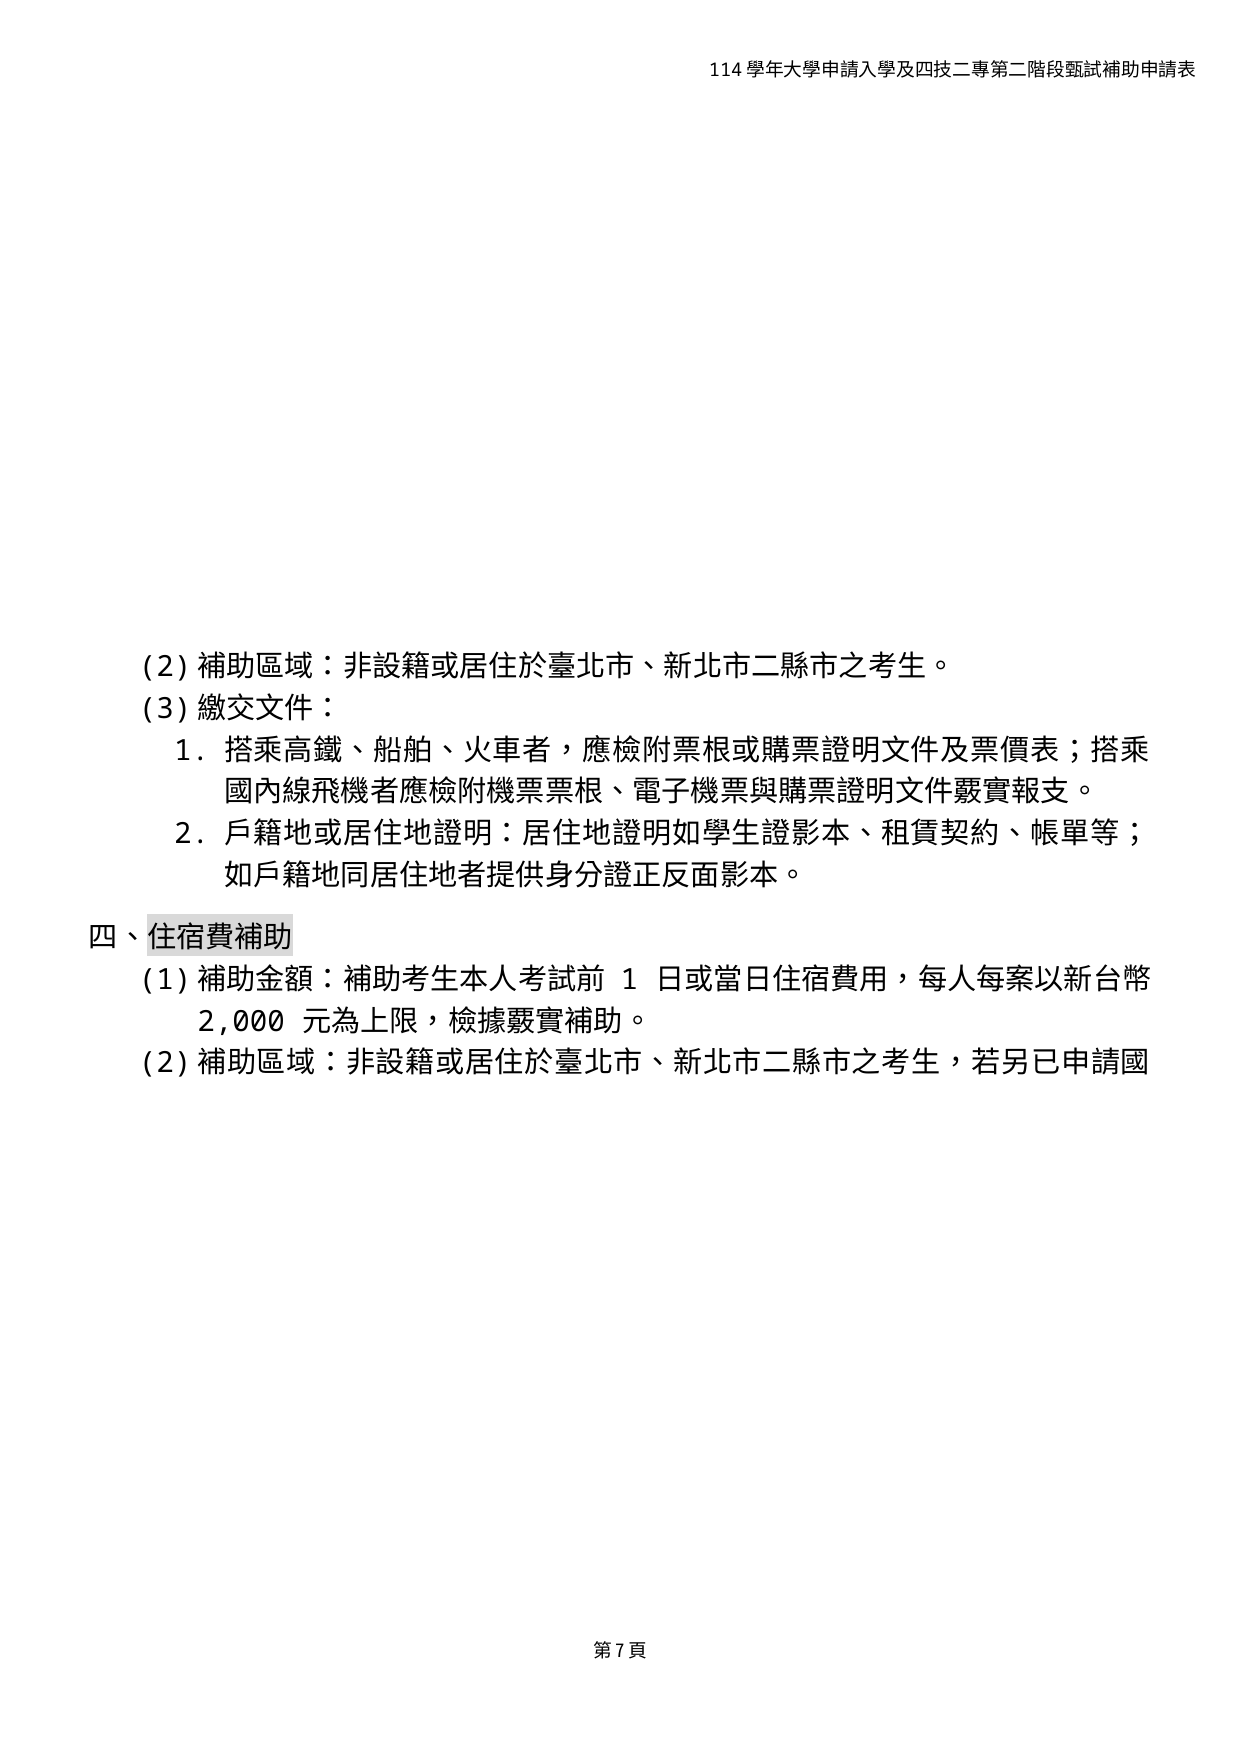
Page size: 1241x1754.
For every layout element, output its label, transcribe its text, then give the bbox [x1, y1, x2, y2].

list 補助區域：非設籍或居住於臺北市、新北市二縣市之考生。 [139, 643, 1152, 685]
text 四、住宿費補助 [89, 893, 1152, 956]
list 補助金額：補助考生本人考試前 1 日或當日住宿費用，每人每案以新台幣 2,000 元為上限，檢據覈實補助。 [139, 956, 1152, 1039]
list 繳交文件： [139, 685, 1152, 727]
list 搭乘高鐵、船舶、火車者，應檢附票根或購票證明文件及票價表；搭乘國內線飛機者應檢附機票票根、電子機票與購票證明文件覈實報支。 [174, 727, 1152, 810]
list 補助區域：非設籍或居住於臺北市、新北市二縣市之考生，若另已申請國 [139, 1039, 1152, 1081]
list 戶籍地或居住地證明：居住地證明如學生證影本、租賃契約、帳單等；如戶籍地同居住地者提供身分證正反面影本。 [174, 810, 1152, 893]
